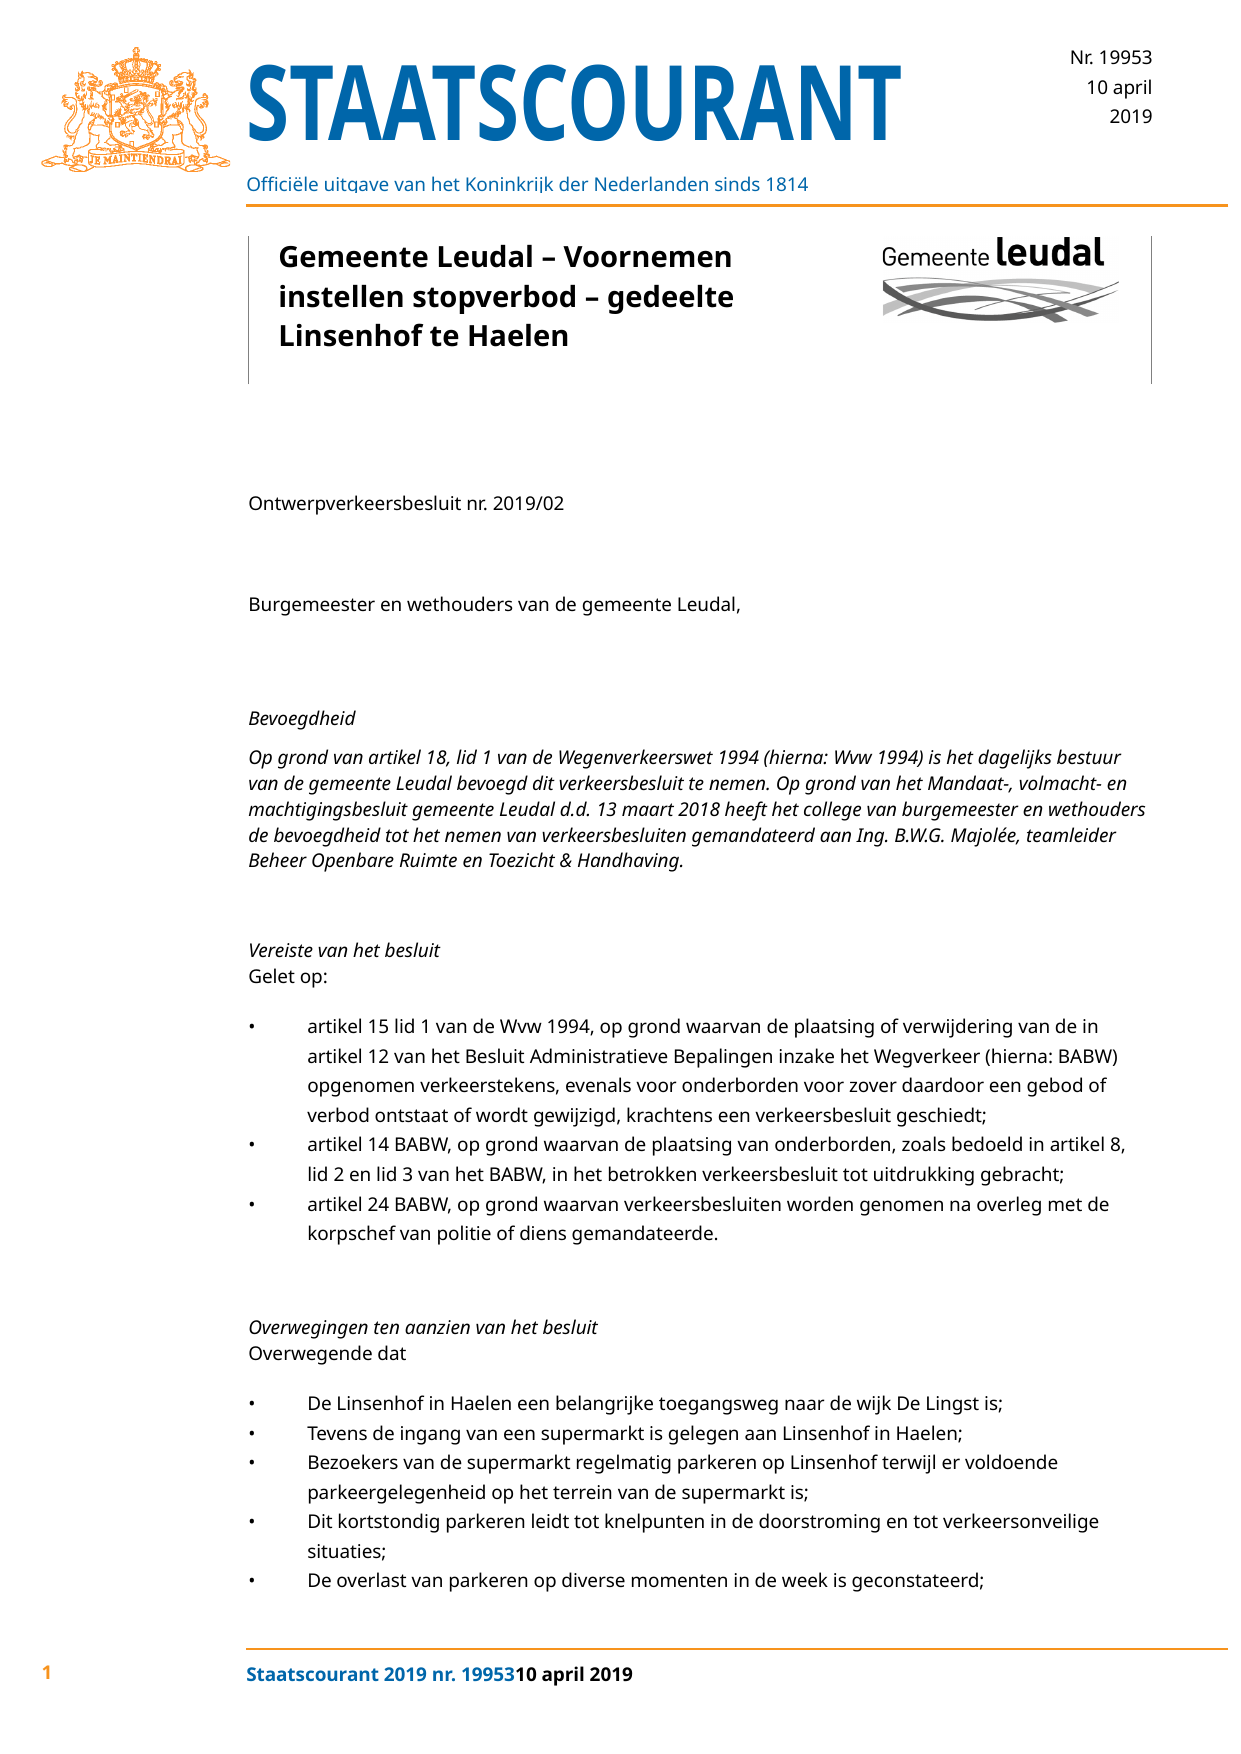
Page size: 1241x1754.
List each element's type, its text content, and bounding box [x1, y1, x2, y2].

table_header [850, 323, 1151, 384]
list artikel 14 BABW, op grond waarvan de plaatsing van onderborden, zoals bedoeld in artikel 8, lid 2 en lid 3 van het BABW, in het betrokken verkeersbesluit tot uitdrukking gebracht; [248, 1132, 1152, 1187]
list Dit kortstondig parkeren leidt tot knelpunten in de doorstroming en tot verkeersonveilige situaties; [248, 1508, 1152, 1564]
text Burgemeester en wethouders van de gemeente Leudal, [248, 591, 1152, 617]
text Op grond van artikel 18, lid 1 van de Wegenverkeerswet 1994 (hierna: Wvw 1994) is het dagelijks bestuur van de gemeente Leudal bevoegd dit verkeersbesluit te nemen. Op grond van het Mandaat-, volmacht- en machtigingsbesluit gemeente Leudal d.d. 13 maart 2018 heeft het college van burgemeester en wethouders de bevoegdheid tot het nemen van verkeersbesluiten gemandateerd aan Ing. B.W.G. Majolée, teamleider Beheer Openbare Ruimte en Toezicht & Handhaving. [248, 744, 1152, 873]
text Overwegingen ten aanzien van het besluit [248, 1314, 1152, 1340]
text Gelet op: [248, 963, 1152, 989]
list Tevens de ingang van een supermarkt is gelegen aan Linsenhof in Haelen; [248, 1420, 1152, 1445]
text Vereiste van het besluit [248, 937, 1152, 963]
text Bevoegdheid [248, 705, 1152, 731]
list Bezoekers van de supermarkt regelmatig parkeren op Linsenhof terwijl er voldoende parkeergelegenheid op het terrein van de supermarkt is; [248, 1449, 1152, 1504]
picture [41, 47, 231, 172]
table_header [1119, 236, 1151, 322]
list artikel 15 lid 1 van de Wvw 1994, op grond waarvan de plaatsing of verwijdering van de in artikel 12 van het Besluit Administratieve Bepalingen inzake het Wegverkeer (hierna: BABW) opgenomen verkeerstekens, evenals voor onderborden voor zover daardoor een gebod of verbod ontstaat of wordt gewijzigd, krachtens een verkeersbesluit geschiedt; [248, 1013, 1152, 1128]
text Ontwerpverkeersbesluit nr. 2019/02 [248, 490, 1152, 516]
table_header [850, 236, 882, 322]
text Overwegende dat [248, 1340, 1152, 1365]
list artikel 24 BABW, op grond waarvan verkeersbesluiten worden genomen na overleg met de korpschef van politie of diens gemandateerde. [248, 1191, 1152, 1246]
list De Linsenhof in Haelen een belangrijke toegangsweg naar de wijk De Lingst is; [248, 1390, 1152, 1416]
list De overlast van parkeren op diverse momenten in de week is geconstateerd; [248, 1568, 1152, 1593]
picture [882, 236, 1119, 323]
table_header Gemeente Leudal – Voornemen instellen stopverbod – gedeelte Linsenhof te Haelen [249, 236, 850, 384]
